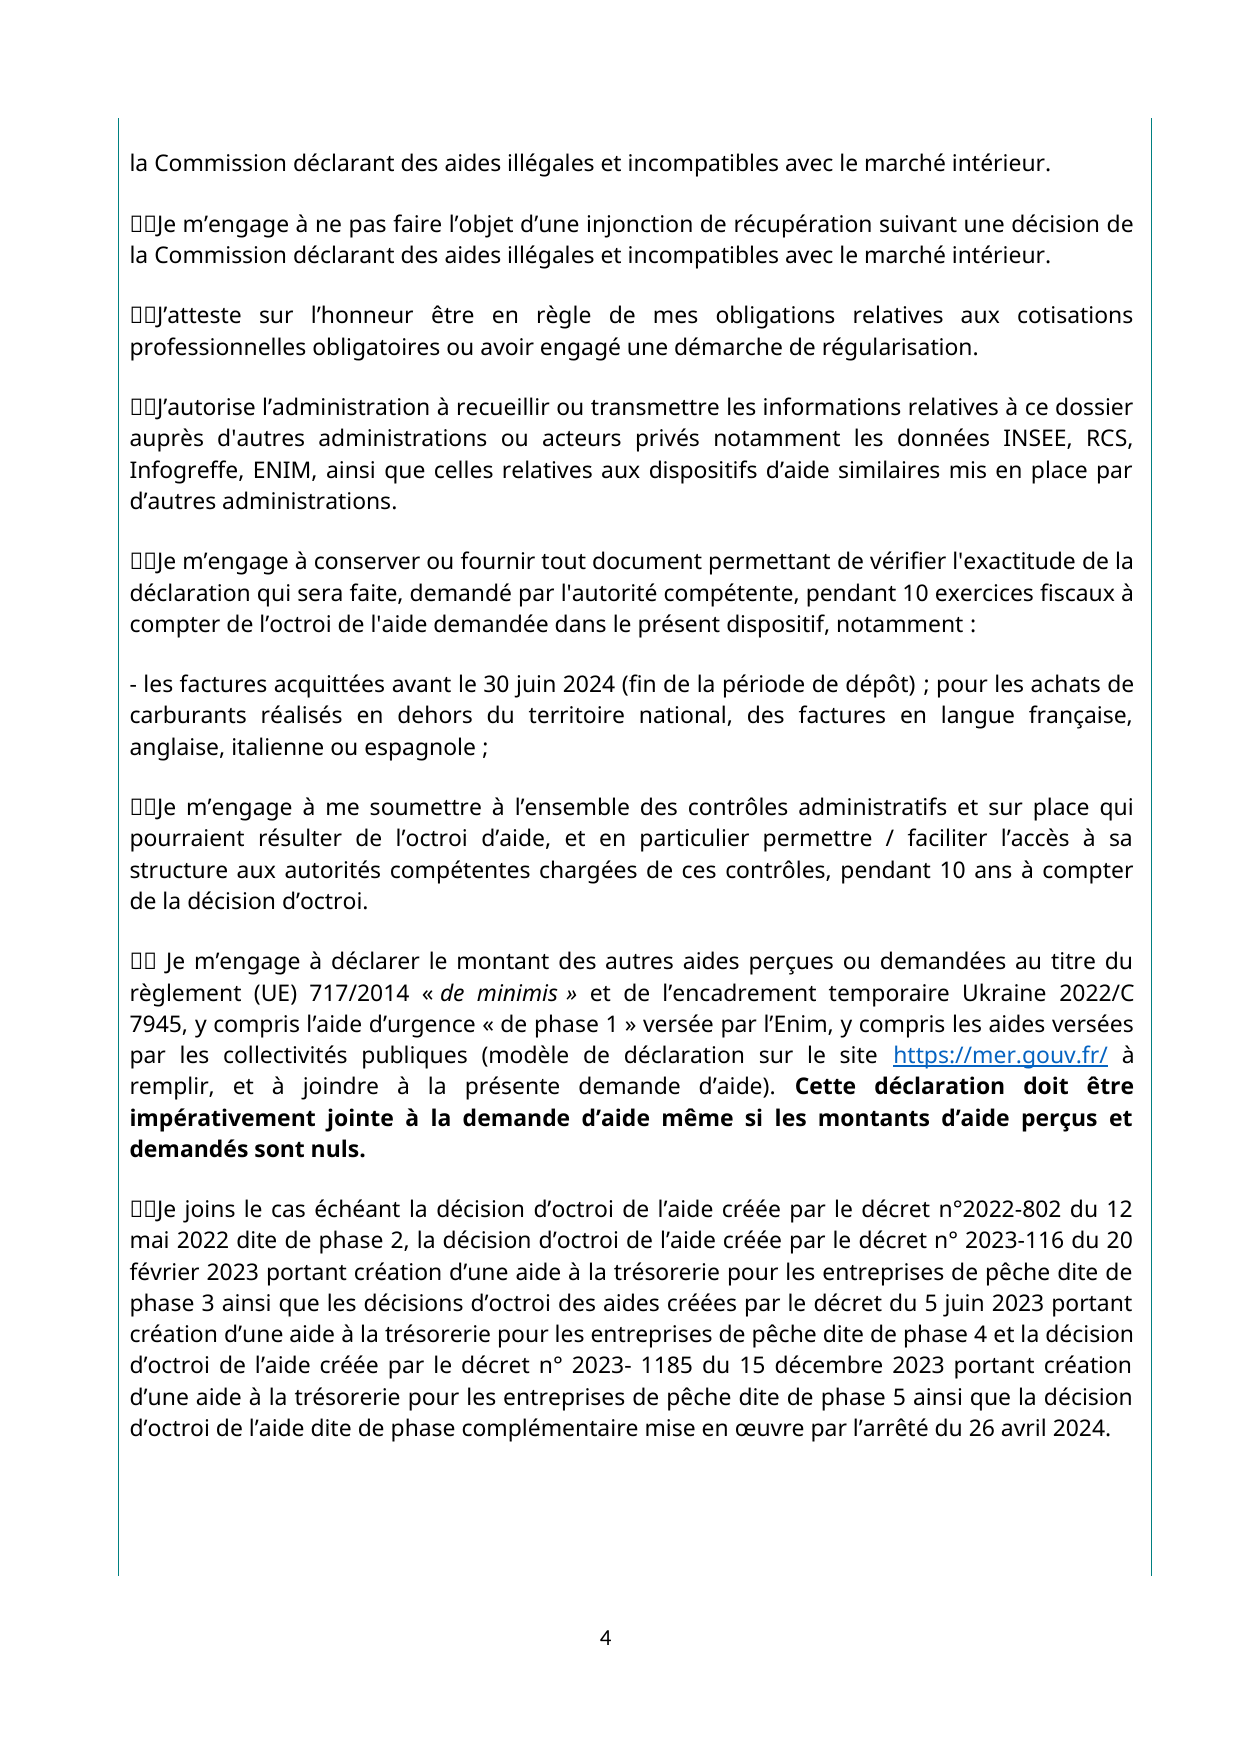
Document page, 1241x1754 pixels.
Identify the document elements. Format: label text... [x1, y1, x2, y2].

table_cell [1152, 118, 1158, 1576]
table_cell la Commission déclarant des aides illégales et incompatibles avec le marché intérieur. Je m’engage à ne pas faire l’objet d’une injonction de récupération suivant une décision de la Commission déclarant des aides illégales et incompatibles avec le marché intérieur. J’atteste sur l’honneur être en règle de mes obligations relatives aux cotisations professionnelles obligatoires ou avoir engagé une démarche de régularisation. J’autorise l’administration à recueillir ou transmettre les informations relatives à ce dossier auprès d'autres administrations ou acteurs privés notamment les données INSEE, RCS, Infogreffe, ENIM, ainsi que celles relatives aux dispositifs d’aide similaires mis en place par d’autres administrations. Je m’engage à conserver ou fournir tout document permettant de vérifier l'exactitude de la déclaration qui sera faite, demandé par l'autorité compétente, pendant 10 exercices fiscaux à compter de l’octroi de l'aide demandée dans le présent dispositif, notamment : - les factures acquittées avant le 30 juin 2024 (fin de la période de dépôt) ; pour les achats de carburants réalisés en dehors du territoire national, des factures en langue française, anglaise, italienne ou espagnole ; Je m’engage à me soumettre à l’ensemble des contrôles administratifs et sur place qui pourraient résulter de l’octroi d’aide, et en particulier permettre / faciliter l’accès à sa structure aux autorités compétentes chargées de ces contrôles, pendant 10 ans à compter de la décision d’octroi.  Je m’engage à déclarer le montant des autres aides perçues ou demandées au titre du règlement (UE) 717/2014 « de minimis » et de l’encadrement temporaire Ukraine 2022/C 7945, y compris l’aide d’urgence « de phase 1 » versée par l’Enim, y compris les aides versées par les collectivités publiques (modèle de déclaration sur le site https://mer.gouv.fr/ à remplir, et à joindre à la présente demande d’aide). Cette déclaration doit être impérativement jointe à la demande d’aide même si les montants d’aide perçus et demandés sont nuls. Je joins le cas échéant la décision d’octroi de l’aide créée par le décret n°2022-802 du 12 mai 2022 dite de phase 2, la décision d’octroi de l’aide créée par le décret n° 2023-116 du 20 février 2023 portant création d’une aide à la trésorerie pour les entreprises de pêche dite de phase 3 ainsi que les décisions d’octroi des aides créées par le décret du 5 juin 2023 portant création d’une aide à la trésorerie pour les entreprises de pêche dite de phase 4 et la décision d’octroi de l’aide créée par le décret n° 2023- 1185 du 15 décembre 2023 portant création d’une aide à la trésorerie pour les entreprises de pêche dite de phase 5 ainsi que la décision d’octroi de l’aide dite de phase complémentaire mise en œuvre par l’arrêté du 26 avril 2024. [119, 118, 1151, 1576]
